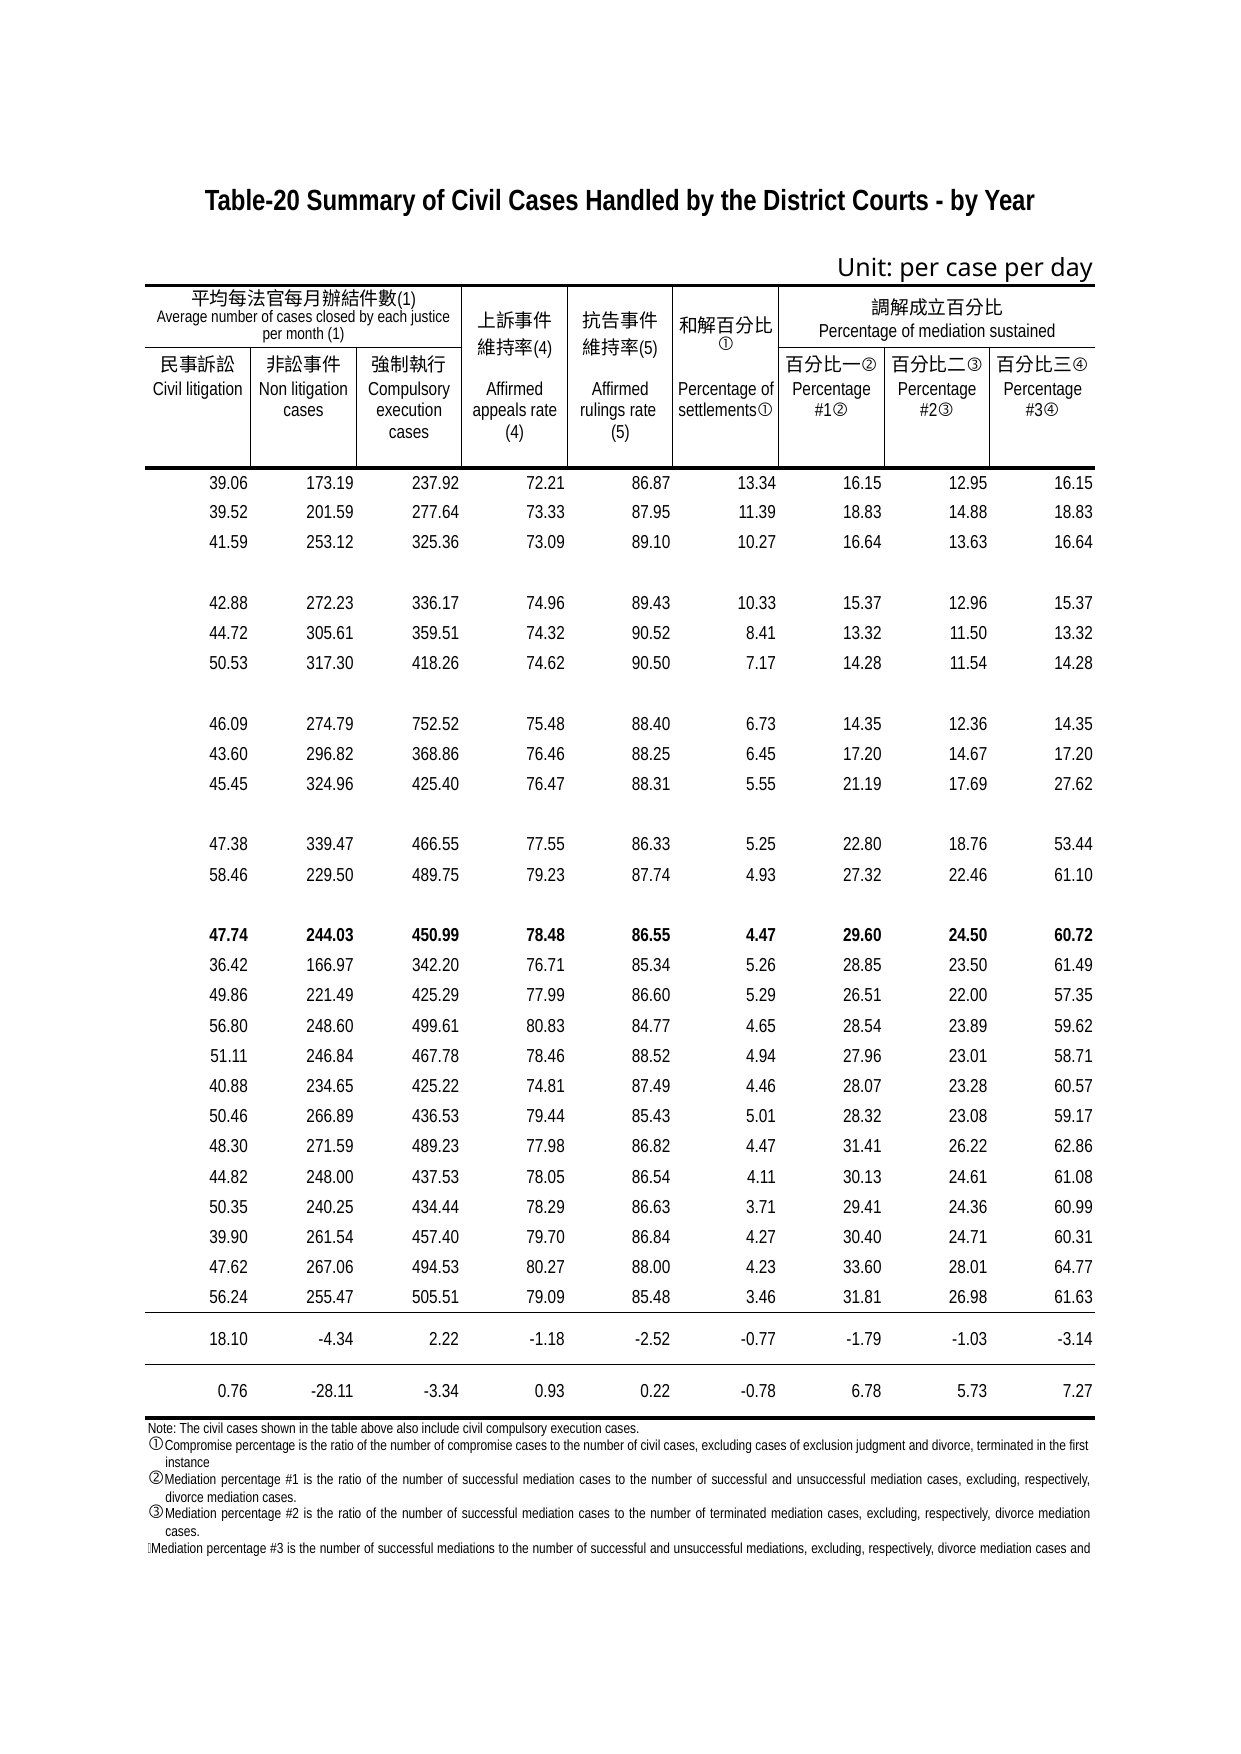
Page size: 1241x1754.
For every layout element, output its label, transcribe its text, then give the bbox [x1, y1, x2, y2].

table_cell 51.11 [145, 1040, 250, 1071]
table_cell 28.32 [779, 1101, 884, 1131]
table_header 平均每法官每月辦結件數(1) Average number of cases closed by each justice per month (1) [145, 287, 461, 347]
table_cell [673, 557, 778, 587]
table_cell 86.63 [567, 1191, 673, 1222]
table_cell 23.08 [884, 1101, 990, 1131]
table_cell 246.84 [250, 1040, 356, 1071]
table_cell 30.40 [779, 1222, 884, 1252]
table_cell [779, 799, 884, 829]
table_cell 73.33 [462, 497, 567, 527]
table_cell 317.30 [250, 648, 356, 678]
text Unit: per case per day [148, 250, 1092, 284]
table_cell 80.27 [462, 1252, 567, 1282]
table_cell 266.89 [250, 1101, 356, 1131]
table_cell [990, 678, 1095, 708]
table_cell 0.22 [567, 1365, 673, 1416]
table_cell 4.47 [673, 1131, 778, 1161]
table_cell 86.33 [567, 829, 673, 859]
table_cell 59.62 [990, 1010, 1095, 1040]
table_cell 494.53 [356, 1252, 462, 1282]
table_cell 39.06 [145, 470, 250, 497]
table_cell 87.95 [567, 497, 673, 527]
table_cell 255.47 [250, 1282, 356, 1312]
table_cell 22.00 [884, 980, 990, 1010]
table_cell 27.96 [779, 1040, 884, 1071]
table_cell [145, 557, 250, 587]
table_cell 237.92 [356, 470, 462, 497]
table_cell 22.80 [779, 829, 884, 859]
table_cell 425.22 [356, 1071, 462, 1101]
table_cell 2.22 [356, 1313, 462, 1364]
table_cell Affirmed appeals rate (4) [462, 378, 567, 466]
table_cell -2.52 [567, 1313, 673, 1364]
table_cell 87.49 [567, 1071, 673, 1101]
table_cell 240.25 [250, 1191, 356, 1222]
table_cell 277.64 [356, 497, 462, 527]
table_cell [462, 557, 567, 587]
table_cell 4.46 [673, 1071, 778, 1101]
table_cell 30.13 [779, 1161, 884, 1191]
table_cell 12.36 [884, 708, 990, 738]
table_cell 88.31 [567, 769, 673, 799]
table_cell Percentage #3 [990, 378, 1095, 466]
table_cell 90.52 [567, 618, 673, 648]
table_cell 79.70 [462, 1222, 567, 1252]
table_cell 11.39 [673, 497, 778, 527]
table_cell 11.54 [884, 648, 990, 678]
table_cell 58.71 [990, 1040, 1095, 1071]
table_cell 84.77 [567, 1010, 673, 1040]
table_cell [779, 678, 884, 708]
table_cell 29.60 [779, 920, 884, 950]
table_cell 14.28 [990, 648, 1095, 678]
table_cell 15.37 [990, 587, 1095, 617]
table_cell 79.44 [462, 1101, 567, 1131]
table_cell [567, 678, 673, 708]
table_cell 5.73 [884, 1365, 990, 1416]
table_cell [990, 557, 1095, 587]
table_cell 173.19 [250, 470, 356, 497]
table_cell [145, 799, 250, 829]
table_cell 296.82 [250, 738, 356, 768]
table_cell 50.46 [145, 1101, 250, 1131]
table_cell 201.59 [250, 497, 356, 527]
table_cell 28.07 [779, 1071, 884, 1101]
table_cell 23.01 [884, 1040, 990, 1071]
table_cell 752.52 [356, 708, 462, 738]
table_cell 3.71 [673, 1191, 778, 1222]
table_cell 72.21 [462, 470, 567, 497]
table_cell 57.35 [990, 980, 1095, 1010]
table_cell 79.09 [462, 1282, 567, 1312]
table_cell -28.11 [250, 1365, 356, 1416]
table_cell 53.44 [990, 829, 1095, 859]
table_cell 26.51 [779, 980, 884, 1010]
table_cell [145, 889, 250, 919]
table_cell 18.83 [990, 497, 1095, 527]
table_cell 489.75 [356, 859, 462, 889]
table_cell 5.25 [673, 829, 778, 859]
table_cell 436.53 [356, 1101, 462, 1131]
table_header 調解成立百分比 Percentage of mediation sustained [779, 287, 1095, 347]
table_cell 16.15 [990, 470, 1095, 497]
table_cell 18.83 [779, 497, 884, 527]
table_cell 23.50 [884, 950, 990, 980]
table_cell 7.17 [673, 648, 778, 678]
table_cell 457.40 [356, 1222, 462, 1252]
table_cell [356, 678, 462, 708]
table_cell 58.46 [145, 859, 250, 889]
table_cell 78.48 [462, 920, 567, 950]
table_cell 47.38 [145, 829, 250, 859]
table_cell 61.49 [990, 950, 1095, 980]
table_cell [250, 557, 356, 587]
table_cell 86.87 [567, 470, 673, 497]
table_cell 百分比一 [779, 348, 884, 378]
table_cell 16.64 [779, 527, 884, 557]
table_cell 強制執行 [357, 348, 461, 378]
table_cell 10.33 [673, 587, 778, 617]
table_cell 489.23 [356, 1131, 462, 1161]
table_cell 28.85 [779, 950, 884, 980]
table_cell 24.50 [884, 920, 990, 950]
table_cell 90.50 [567, 648, 673, 678]
table_cell 85.48 [567, 1282, 673, 1312]
table_cell 59.17 [990, 1101, 1095, 1131]
table_cell 14.35 [779, 708, 884, 738]
table_cell 79.23 [462, 859, 567, 889]
table_cell 14.35 [990, 708, 1095, 738]
text Mediation percentage #2 is the ratio of the number of successful mediation cases to the number of terminated mediation cases, excluding, respectively, divorce mediation cases. [148, 1505, 1092, 1540]
table_cell 89.10 [567, 527, 673, 557]
table_cell 27.32 [779, 859, 884, 889]
table_cell [673, 799, 778, 829]
table_header 和解百分比  [673, 287, 778, 378]
table_cell [884, 889, 990, 919]
table_cell 77.98 [462, 1131, 567, 1161]
table_cell 253.12 [250, 527, 356, 557]
table_cell 24.61 [884, 1161, 990, 1191]
table_cell 64.77 [990, 1252, 1095, 1282]
table_cell 87.74 [567, 859, 673, 889]
table_cell 百分比三 [990, 348, 1095, 378]
table_cell [990, 799, 1095, 829]
table_cell 17.69 [884, 769, 990, 799]
table_header 抗告事件 維持率(5) [568, 287, 672, 378]
table_cell 86.55 [567, 920, 673, 950]
table_cell 16.64 [990, 527, 1095, 557]
table_cell 88.40 [567, 708, 673, 738]
table_cell 261.54 [250, 1222, 356, 1252]
table_cell 7.27 [990, 1365, 1095, 1416]
table_cell 4.94 [673, 1040, 778, 1071]
table_cell 28.01 [884, 1252, 990, 1282]
table_cell 4.27 [673, 1222, 778, 1252]
table_cell 40.88 [145, 1071, 250, 1101]
table_cell 425.40 [356, 769, 462, 799]
table_cell -0.78 [673, 1365, 778, 1416]
table_cell -3.14 [990, 1313, 1095, 1364]
table_header 上訴事件 維持率(4) [462, 287, 567, 378]
table_cell 27.62 [990, 769, 1095, 799]
table_cell 24.71 [884, 1222, 990, 1252]
table_cell 325.36 [356, 527, 462, 557]
table_cell 6.73 [673, 708, 778, 738]
table_cell 76.71 [462, 950, 567, 980]
table_cell 39.90 [145, 1222, 250, 1252]
table_cell 3.46 [673, 1282, 778, 1312]
table_cell 12.96 [884, 587, 990, 617]
table_cell [884, 678, 990, 708]
table_cell 33.60 [779, 1252, 884, 1282]
table_cell 44.72 [145, 618, 250, 648]
table_cell 12.95 [884, 470, 990, 497]
table_cell 18.10 [145, 1313, 250, 1364]
table_cell 26.98 [884, 1282, 990, 1312]
table_cell 75.48 [462, 708, 567, 738]
table_cell 359.51 [356, 618, 462, 648]
table_cell 324.96 [250, 769, 356, 799]
table_cell [990, 889, 1095, 919]
table_cell 78.46 [462, 1040, 567, 1071]
table_cell Percentage #2 [885, 378, 989, 466]
table_cell 6.78 [779, 1365, 884, 1416]
table_cell [462, 889, 567, 919]
table_cell 29.41 [779, 1191, 884, 1222]
table_cell [567, 557, 673, 587]
table_cell 85.43 [567, 1101, 673, 1131]
table_cell 62.86 [990, 1131, 1095, 1161]
table_cell 10.27 [673, 527, 778, 557]
table_cell 13.32 [990, 618, 1095, 648]
table_cell 80.83 [462, 1010, 567, 1040]
table_cell [250, 678, 356, 708]
table_cell 88.00 [567, 1252, 673, 1282]
table_cell 89.43 [567, 587, 673, 617]
table_cell 248.00 [250, 1161, 356, 1191]
table_cell 18.76 [884, 829, 990, 859]
table_cell 6.45 [673, 738, 778, 768]
table_cell [356, 799, 462, 829]
table_cell 5.55 [673, 769, 778, 799]
table_cell Affirmed rulings rate (5) [568, 378, 672, 466]
table_cell 36.42 [145, 950, 250, 980]
table_cell 14.28 [779, 648, 884, 678]
table_cell [673, 678, 778, 708]
table_cell 418.26 [356, 648, 462, 678]
table_cell 368.86 [356, 738, 462, 768]
table_cell 76.46 [462, 738, 567, 768]
table_cell 13.32 [779, 618, 884, 648]
table_cell [250, 799, 356, 829]
table_cell 4.47 [673, 920, 778, 950]
table_cell [250, 889, 356, 919]
table_cell 85.34 [567, 950, 673, 980]
table_cell 50.53 [145, 648, 250, 678]
table_cell Non litigation cases [251, 378, 356, 466]
table_cell 61.63 [990, 1282, 1095, 1312]
table_cell 74.81 [462, 1071, 567, 1101]
table_cell 86.54 [567, 1161, 673, 1191]
table_cell 4.23 [673, 1252, 778, 1282]
table_cell 166.97 [250, 950, 356, 980]
table_cell -1.03 [884, 1313, 990, 1364]
table_cell 17.20 [990, 738, 1095, 768]
table_cell 274.79 [250, 708, 356, 738]
table_cell 26.22 [884, 1131, 990, 1161]
table_cell 74.32 [462, 618, 567, 648]
table_cell [779, 557, 884, 587]
table_cell 74.96 [462, 587, 567, 617]
text Compromise percentage is the ratio of the number of compromise cases to the number of civil cases, excluding cases of exclusion judgment and divorce, terminated in the first instance [148, 1436, 1092, 1471]
table_cell 234.65 [250, 1071, 356, 1101]
table_cell 48.30 [145, 1131, 250, 1161]
table_cell [673, 889, 778, 919]
table_cell 248.60 [250, 1010, 356, 1040]
table_cell 24.36 [884, 1191, 990, 1222]
table_cell 49.86 [145, 980, 250, 1010]
table_cell 60.72 [990, 920, 1095, 950]
table_cell 56.80 [145, 1010, 250, 1040]
table_cell 23.89 [884, 1010, 990, 1040]
table_cell 499.61 [356, 1010, 462, 1040]
table_cell 23.28 [884, 1071, 990, 1101]
text Note: The civil cases shown in the table above also include civil compulsory execution cases. [148, 1420, 1092, 1436]
text Table-20 Summary of Civil Cases Handled by the District Courts - by Year [148, 183, 1092, 217]
table_cell 21.19 [779, 769, 884, 799]
table_cell -4.34 [250, 1313, 356, 1364]
table_cell 466.55 [356, 829, 462, 859]
table_cell 271.59 [250, 1131, 356, 1161]
table_cell 5.26 [673, 950, 778, 980]
table_cell 425.29 [356, 980, 462, 1010]
table_cell -1.18 [462, 1313, 567, 1364]
table_cell 4.11 [673, 1161, 778, 1191]
table_cell 272.23 [250, 587, 356, 617]
table_cell Percentage #1 [779, 378, 884, 466]
table_cell 4.65 [673, 1010, 778, 1040]
table_cell 305.61 [250, 618, 356, 648]
table_cell Civil litigation [145, 378, 250, 466]
table_cell 0.76 [145, 1365, 250, 1416]
table_cell 77.99 [462, 980, 567, 1010]
table_cell [462, 678, 567, 708]
table_cell 11.50 [884, 618, 990, 648]
table_cell [462, 799, 567, 829]
table_cell 61.08 [990, 1161, 1095, 1191]
table_cell 4.93 [673, 859, 778, 889]
table_cell 0.93 [462, 1365, 567, 1416]
table_cell 47.74 [145, 920, 250, 950]
table_cell 60.31 [990, 1222, 1095, 1252]
table_cell [356, 557, 462, 587]
table_cell 17.20 [779, 738, 884, 768]
table_cell 78.29 [462, 1191, 567, 1222]
table_cell 60.99 [990, 1191, 1095, 1222]
table_cell 505.51 [356, 1282, 462, 1312]
table_cell 437.53 [356, 1161, 462, 1191]
table_cell 339.47 [250, 829, 356, 859]
table_cell [356, 889, 462, 919]
table_cell [567, 799, 673, 829]
table_cell 46.09 [145, 708, 250, 738]
table_cell 百分比二 [885, 348, 989, 378]
table_cell 8.41 [673, 618, 778, 648]
table_cell 86.84 [567, 1222, 673, 1252]
table_cell 民事訴訟 [145, 348, 250, 378]
table_cell [884, 557, 990, 587]
table_cell [884, 799, 990, 829]
table_cell 77.55 [462, 829, 567, 859]
table_cell 60.57 [990, 1071, 1095, 1101]
table_cell -1.79 [779, 1313, 884, 1364]
table_cell Percentage of settlements [673, 378, 778, 466]
table_cell 434.44 [356, 1191, 462, 1222]
table_cell 28.54 [779, 1010, 884, 1040]
table_cell 13.63 [884, 527, 990, 557]
table_cell 221.49 [250, 980, 356, 1010]
table_cell [567, 889, 673, 919]
table_cell 267.06 [250, 1252, 356, 1282]
table_cell 50.35 [145, 1191, 250, 1222]
table_cell 15.37 [779, 587, 884, 617]
table_cell -0.77 [673, 1313, 778, 1364]
text Mediation percentage #1 is the ratio of the number of successful mediation cases to the number of successful and unsuccessful mediation cases, excluding, respectively, divorce mediation cases. [148, 1471, 1092, 1505]
table_cell 86.60 [567, 980, 673, 1010]
table_cell 336.17 [356, 587, 462, 617]
table_cell 5.29 [673, 980, 778, 1010]
table_cell 31.81 [779, 1282, 884, 1312]
table_cell 43.60 [145, 738, 250, 768]
table_cell [779, 889, 884, 919]
table_cell 244.03 [250, 920, 356, 950]
table_cell 88.52 [567, 1040, 673, 1071]
table_cell 61.10 [990, 859, 1095, 889]
table_cell 31.41 [779, 1131, 884, 1161]
table_cell 14.88 [884, 497, 990, 527]
table_cell [145, 678, 250, 708]
table_cell 22.46 [884, 859, 990, 889]
table_cell 39.52 [145, 497, 250, 527]
table_cell 86.82 [567, 1131, 673, 1161]
table_cell 5.01 [673, 1101, 778, 1131]
text Mediation percentage #3 is the number of successful mediations to the number of successful and unsuccessful mediations, excluding, respectively, divorce mediation cases and [148, 1540, 1092, 1557]
table_cell 13.34 [673, 470, 778, 497]
table_cell -3.34 [356, 1365, 462, 1416]
table_cell 44.82 [145, 1161, 250, 1191]
table_cell 非訟事件 [251, 348, 356, 378]
table_cell 467.78 [356, 1040, 462, 1071]
table_cell 450.99 [356, 920, 462, 950]
table_cell 56.24 [145, 1282, 250, 1312]
table_cell 88.25 [567, 738, 673, 768]
table_cell 342.20 [356, 950, 462, 980]
table_cell 76.47 [462, 769, 567, 799]
table_cell 47.62 [145, 1252, 250, 1282]
table_cell 45.45 [145, 769, 250, 799]
table_cell 74.62 [462, 648, 567, 678]
table_cell 73.09 [462, 527, 567, 557]
table_cell Compulsory execution cases [357, 378, 461, 466]
table_cell 41.59 [145, 527, 250, 557]
table_cell 14.67 [884, 738, 990, 768]
table_cell 42.88 [145, 587, 250, 617]
table_cell 16.15 [779, 470, 884, 497]
table_cell 229.50 [250, 859, 356, 889]
table_cell 78.05 [462, 1161, 567, 1191]
